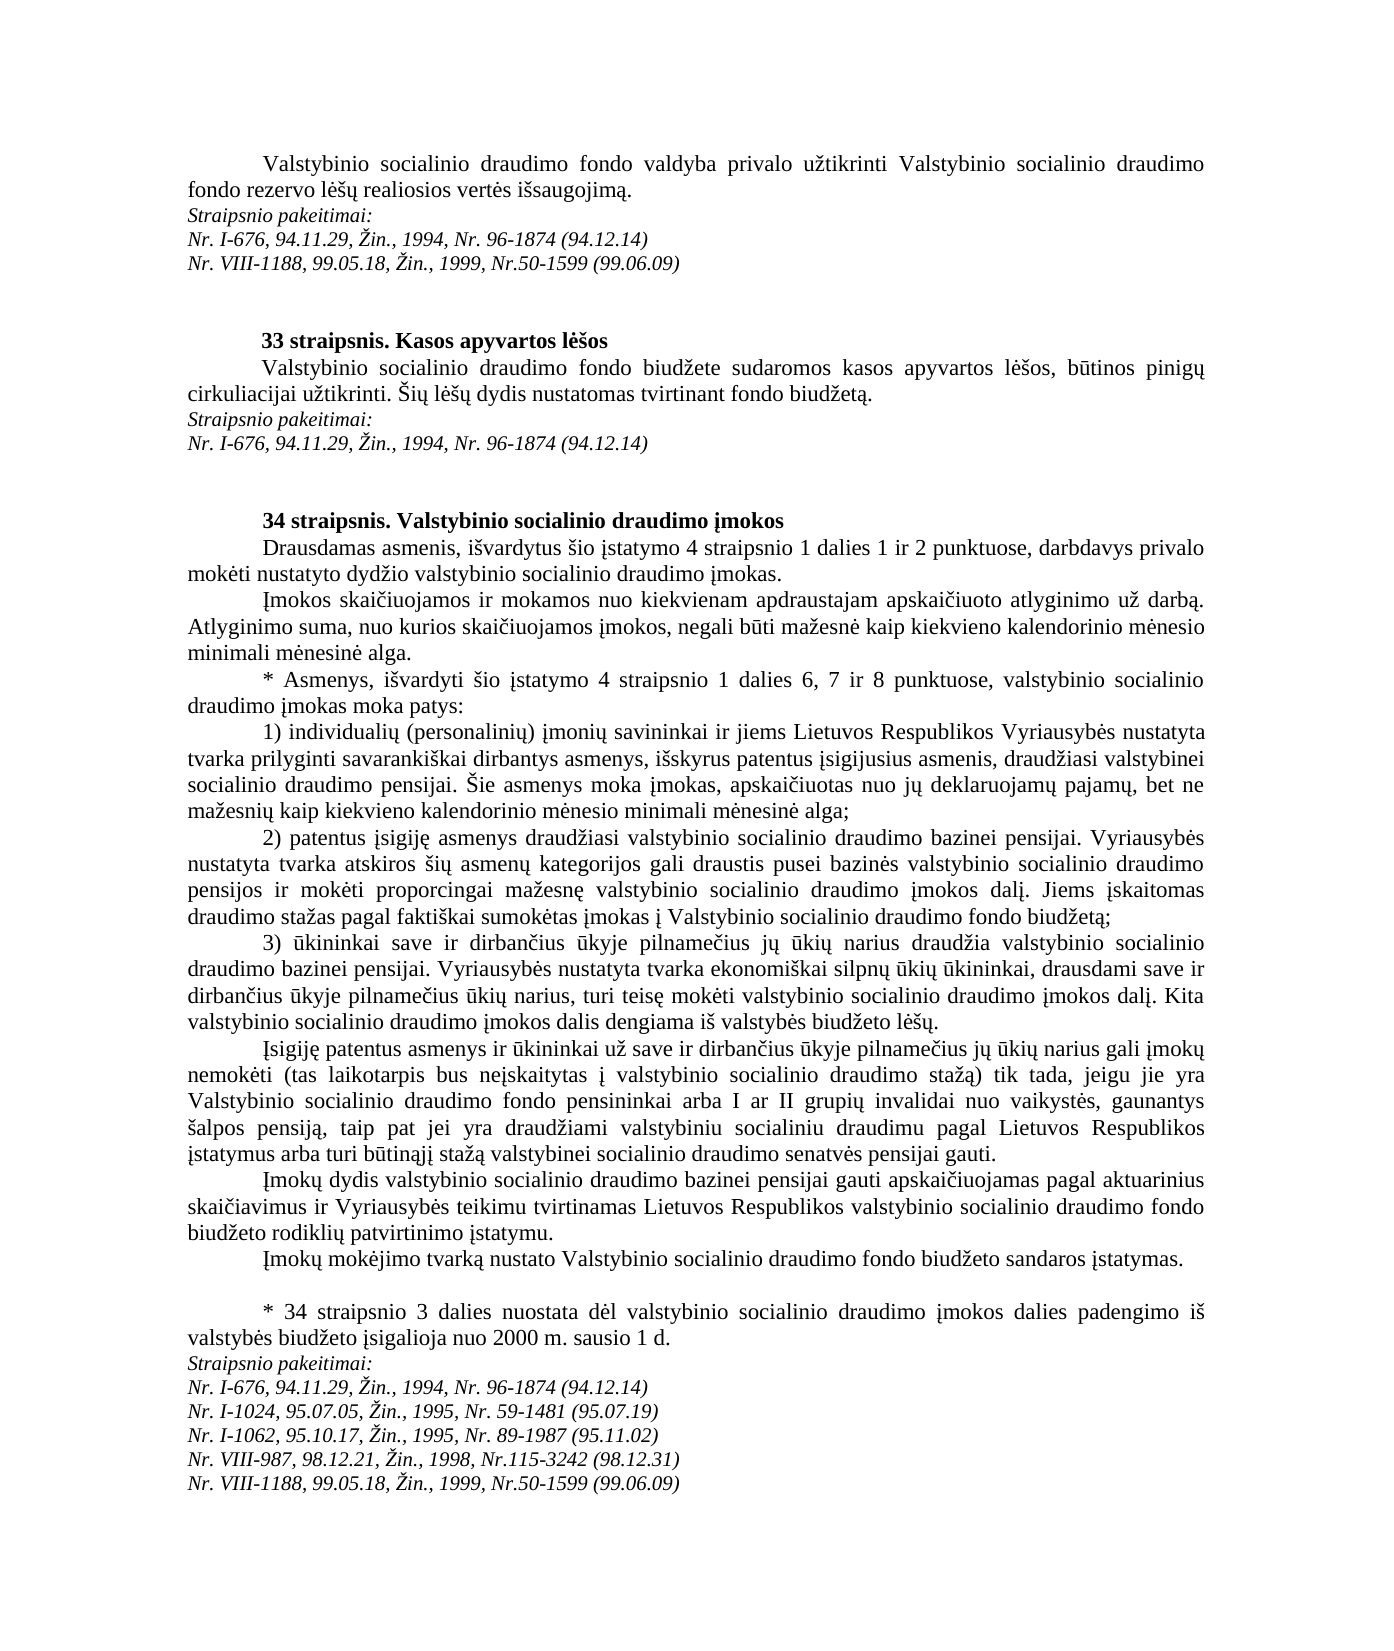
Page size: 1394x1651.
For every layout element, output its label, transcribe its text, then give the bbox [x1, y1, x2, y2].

text Įmokos skaičiuojamos ir mokamos nuo kiekvienam apdraustajam apskaičiuoto atlyginimo už darbą. Atlyginimo suma, nuo kurios skaičiuojamos įmokos, negali būti mažesnė kaip kiekvieno kalendorinio mėnesio minimali mėnesinė alga. [187, 587, 1206, 666]
text Įmokų dydis valstybinio socialinio draudimo bazinei pensijai gauti apskaičiuojamas pagal aktuarinius skaičiavimus ir Vyriausybės teikimu tvirtinamas Lietuvos Respublikos valstybinio socialinio draudimo fondo biudžeto rodiklių patvirtinimo įstatymu. [187, 1166, 1206, 1245]
text Drausdamas asmenis, išvardytus šio įstatymo 4 straipsnio 1 dalies 1 ir 2 punktuose, darbdavys privalo mokėti nustatyto dydžio valstybinio socialinio draudimo įmokas. [187, 534, 1206, 587]
text * Asmenys, išvardyti šio įstatymo 4 straipsnio 1 dalies 6, 7 ir 8 punktuose, valstybinio socialinio draudimo įmokas moka patys: [187, 666, 1206, 718]
text Nr. I-1024, 95.07.05, Žin., 1995, Nr. 59-1481 (95.07.19) [187, 1399, 1206, 1423]
text Straipsnio pakeitimai: [187, 407, 1206, 431]
text Straipsnio pakeitimai: [187, 1351, 1206, 1375]
text Nr. I-676, 94.11.29, Žin., 1994, Nr. 96-1874 (94.12.14) [187, 431, 1206, 455]
text * 34 straipsnio 3 dalies nuostata dėl valstybinio socialinio draudimo įmokos dalies padengimo iš valstybės biudžeto įsigalioja nuo 2000 m. sausio 1 d. [187, 1298, 1206, 1351]
text Valstybinio socialinio draudimo fondo valdyba privalo užtikrinti Valstybinio socialinio draudimo fondo rezervo lėšų realiosios vertės išsaugojimą. [187, 150, 1206, 203]
text Nr. VIII-1188, 99.05.18, Žin., 1999, Nr.50-1599 (99.06.09) [187, 1471, 1206, 1495]
text Nr. VIII-987, 98.12.21, Žin., 1998, Nr.115-3242 (98.12.31) [187, 1447, 1206, 1471]
text Įsigiję patentus asmenys ir ūkininkai už save ir dirbančius ūkyje pilnamečius jų ūkių narius gali įmokų nemokėti (tas laikotarpis bus neįskaitytas į valstybinio socialinio draudimo stažą) tik tada, jeigu jie yra Valstybinio socialinio draudimo fondo pensininkai arba I ar II grupių invalidai nuo vaikystės, gaunantys šalpos pensiją, taip pat jei yra draudžiami valstybiniu socialiniu draudimu pagal Lietuvos Respublikos įstatymus arba turi būtinąjį stažą valstybinei socialinio draudimo senatvės pensijai gauti. [187, 1034, 1206, 1166]
text Nr. I-676, 94.11.29, Žin., 1994, Nr. 96-1874 (94.12.14) [187, 1375, 1206, 1399]
text Valstybinio socialinio draudimo fondo biudžete sudaromos kasos apyvartos lėšos, būtinos pinigų cirkuliacijai užtikrinti. Šių lėšų dydis nustatomas tvirtinant fondo biudžetą. [187, 354, 1206, 407]
text 1) individualių (personalinių) įmonių savininkai ir jiems Lietuvos Respublikos Vyriausybės nustatyta tvarka prilyginti savarankiškai dirbantys asmenys, išskyrus patentus įsigijusius asmenis, draudžiasi valstybinei socialinio draudimo pensijai. Šie asmenys moka įmokas, apskaičiuotas nuo jų deklaruojamų pajamų, bet ne mažesnių kaip kiekvieno kalendorinio mėnesio minimali mėnesinė alga; [187, 718, 1206, 824]
text 34 straipsnis. Valstybinio socialinio draudimo įmokos [187, 507, 1206, 534]
text Nr. VIII-1188, 99.05.18, Žin., 1999, Nr.50-1599 (99.06.09) [187, 251, 1206, 275]
text Nr. I-676, 94.11.29, Žin., 1994, Nr. 96-1874 (94.12.14) [187, 227, 1206, 251]
text Nr. I-1062, 95.10.17, Žin., 1995, Nr. 89-1987 (95.11.02) [187, 1423, 1206, 1447]
text 33 straipsnis. Kasos apyvartos lėšos [187, 328, 1206, 354]
text 2) patentus įsigiję asmenys draudžiasi valstybinio socialinio draudimo bazinei pensijai. Vyriausybės nustatyta tvarka atskiros šių asmenų kategorijos gali draustis pusei bazinės valstybinio socialinio draudimo pensijos ir mokėti proporcingai mažesnę valstybinio socialinio draudimo įmokos dalį. Jiems įskaitomas draudimo stažas pagal faktiškai sumokėtas įmokas į Valstybinio socialinio draudimo fondo biudžetą; [187, 824, 1206, 929]
text Straipsnio pakeitimai: [187, 203, 1206, 227]
text 3) ūkininkai save ir dirbančius ūkyje pilnamečius jų ūkių narius draudžia valstybinio socialinio draudimo bazinei pensijai. Vyriausybės nustatyta tvarka ekonomiškai silpnų ūkių ūkininkai, drausdami save ir dirbančius ūkyje pilnamečius ūkių narius, turi teisę mokėti valstybinio socialinio draudimo įmokos dalį. Kita valstybinio socialinio draudimo įmokos dalis dengiama iš valstybės biudžeto lėšų. [187, 929, 1206, 1034]
text Įmokų mokėjimo tvarką nustato Valstybinio socialinio draudimo fondo biudžeto sandaros įstatymas. [187, 1245, 1206, 1272]
